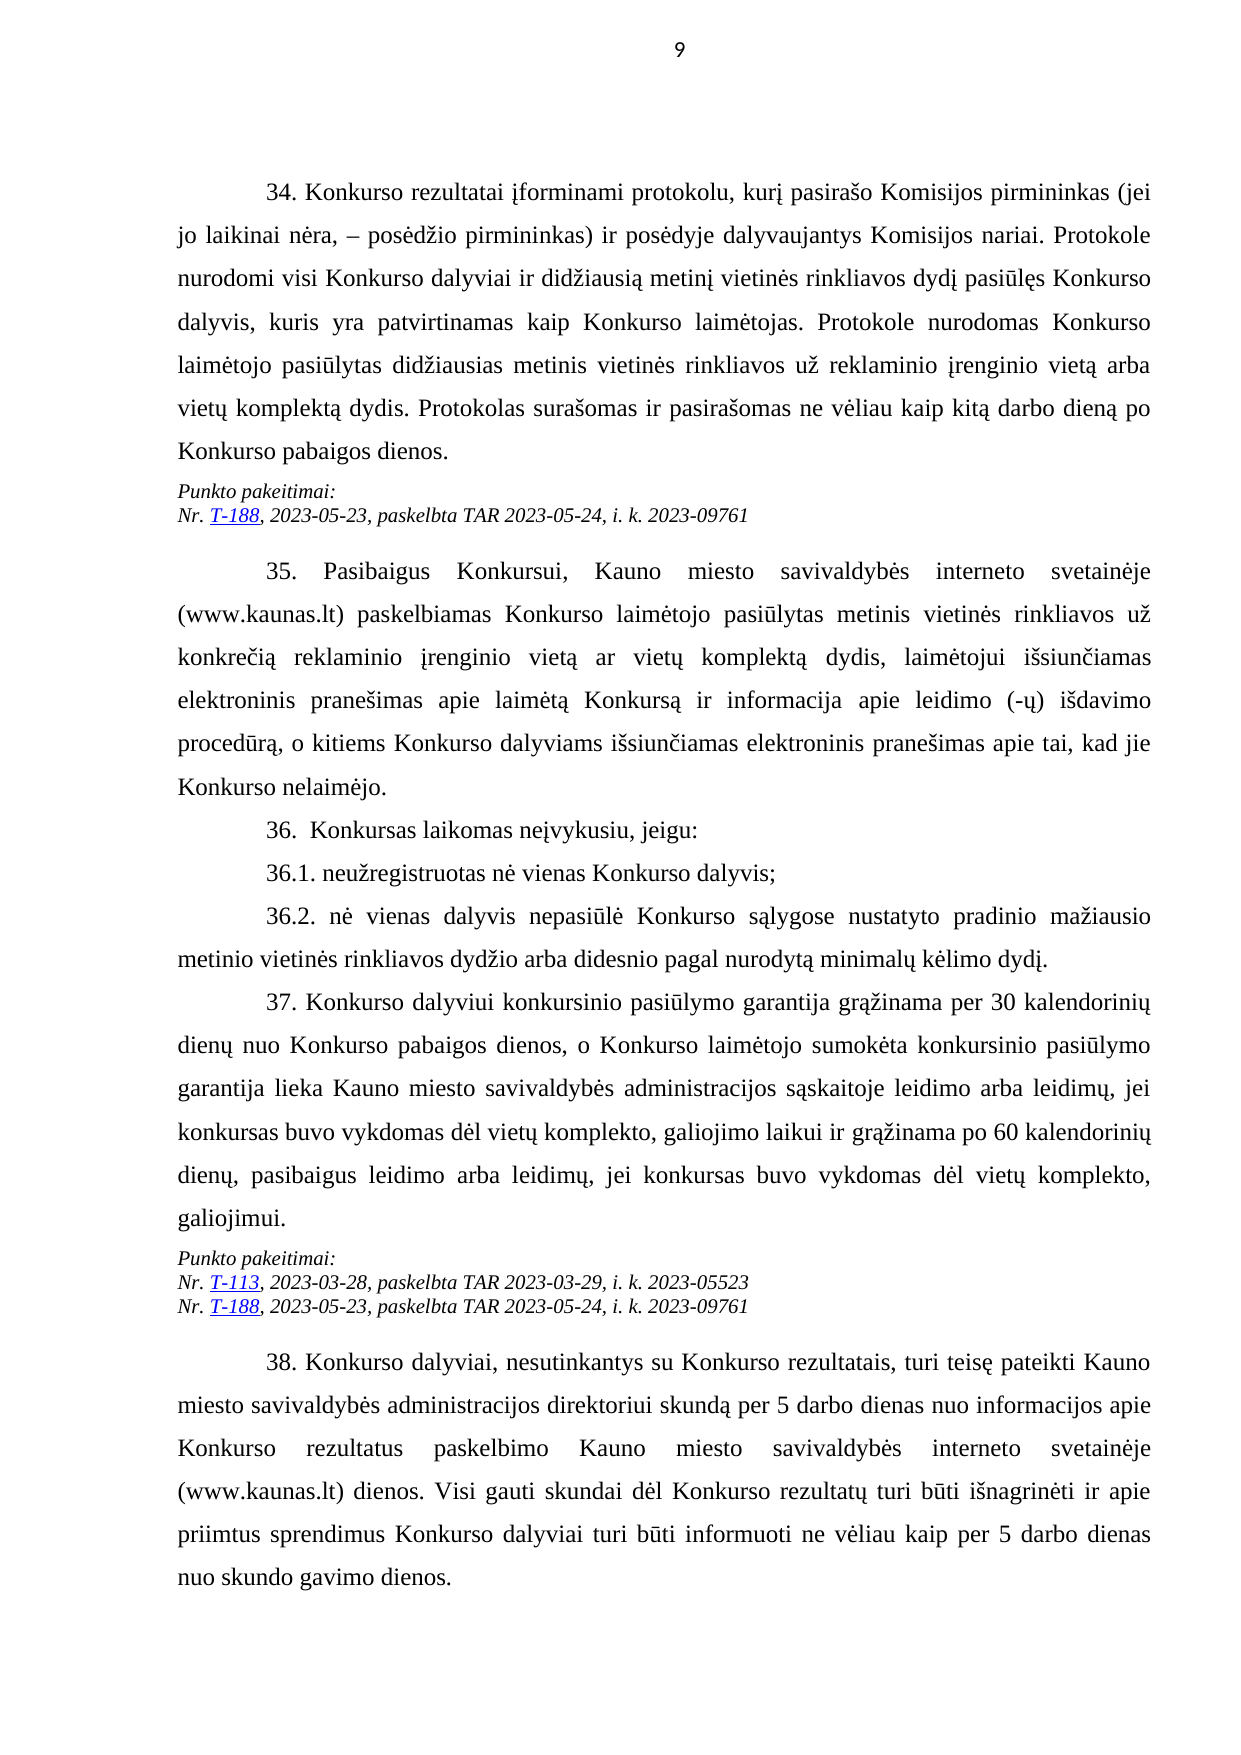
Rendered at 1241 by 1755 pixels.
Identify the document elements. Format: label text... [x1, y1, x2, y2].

text Punkto pakeitimai: [177, 479, 1152, 503]
text 36.2. nė vienas dalyvis nepasiūlė Konkurso sąlygose nustatyto pradinio mažiausio metinio vietinės rinkliavos dydžio arba didesnio pagal nurodytą minimalų kėlimo dydį. [177, 901, 1152, 973]
text 37. Konkurso dalyviui konkursinio pasiūlymo garantija grąžinama per 30 kalendorinių dienų nuo Konkurso pabaigos dienos, o Konkurso laimėtojo sumokėta konkursinio pasiūlymo garantija lieka Kauno miesto savivaldybės administracijos sąskaitoje leidimo arba leidimų, jei konkursas buvo vykdomas dėl vietų komplekto, galiojimo laikui ir grąžinama po 60 kalendorinių dienų, pasibaigus leidimo arba leidimų, jei konkursas buvo vykdomas dėl vietų komplekto, galiojimui. [177, 987, 1152, 1232]
text Punkto pakeitimai: [177, 1246, 1152, 1270]
text 38. Konkurso dalyviai, nesutinkantys su Konkurso rezultatais, turi teisę pateikti Kauno miesto savivaldybės administracijos direktoriui skundą per 5 darbo dienas nuo informacijos apie Konkurso rezultatus paskelbimo Kauno miesto savivaldybės interneto svetainėje (www.kaunas.lt) dienos. Visi gauti skundai dėl Konkurso rezultatų turi būti išnagrinėti ir apie priimtus sprendimus Konkurso dalyviai turi būti informuoti ne vėliau kaip per 5 darbo dienas nuo skundo gavimo dienos. [177, 1347, 1152, 1591]
text 34. Konkurso rezultatai įforminami protokolu, kurį pasirašo Komisijos pirmininkas (jei jo laikinai nėra, – posėdžio pirmininkas) ir posėdyje dalyvaujantys Komisijos nariai. Protokole nurodomi visi Konkurso dalyviai ir didžiausią metinį vietinės rinkliavos dydį pasiūlęs Konkurso dalyvis, kuris yra patvirtinamas kaip Konkurso laimėtojas. Protokole nurodomas Konkurso laimėtojo pasiūlytas didžiausias metinis vietinės rinkliavos už reklaminio įrenginio vietą arba vietų komplektą dydis. Protokolas surašomas ir pasirašomas ne vėliau kaip kitą darbo dieną po Konkurso pabaigos dienos. [177, 177, 1152, 465]
text Nr. T-188, 2023-05-23, paskelbta TAR 2023-05-24, i. k. 2023-09761 [177, 503, 1152, 527]
text 36. Konkursas laikomas neįvykusiu, jeigu: [177, 815, 1152, 843]
text Nr. T-188, 2023-05-23, paskelbta TAR 2023-05-24, i. k. 2023-09761 [177, 1294, 1152, 1318]
text 36.1. neužregistruotas nė vienas Konkurso dalyvis; [177, 858, 1152, 887]
text 35. Pasibaigus Konkursui, Kauno miesto savivaldybės interneto svetainėje (www.kaunas.lt) paskelbiamas Konkurso laimėtojo pasiūlytas metinis vietinės rinkliavos už konkrečią reklaminio įrenginio vietą ar vietų komplektą dydis, laimėtojui išsiunčiamas elektroninis pranešimas apie laimėtą Konkursą ir informacija apie leidimo (-ų) išdavimo procedūrą, o kitiems Konkurso dalyviams išsiunčiamas elektroninis pranešimas apie tai, kad jie Konkurso nelaimėjo. [177, 556, 1152, 800]
text Nr. T-113, 2023-03-28, paskelbta TAR 2023-03-29, i. k. 2023-05523 [177, 1270, 1152, 1294]
